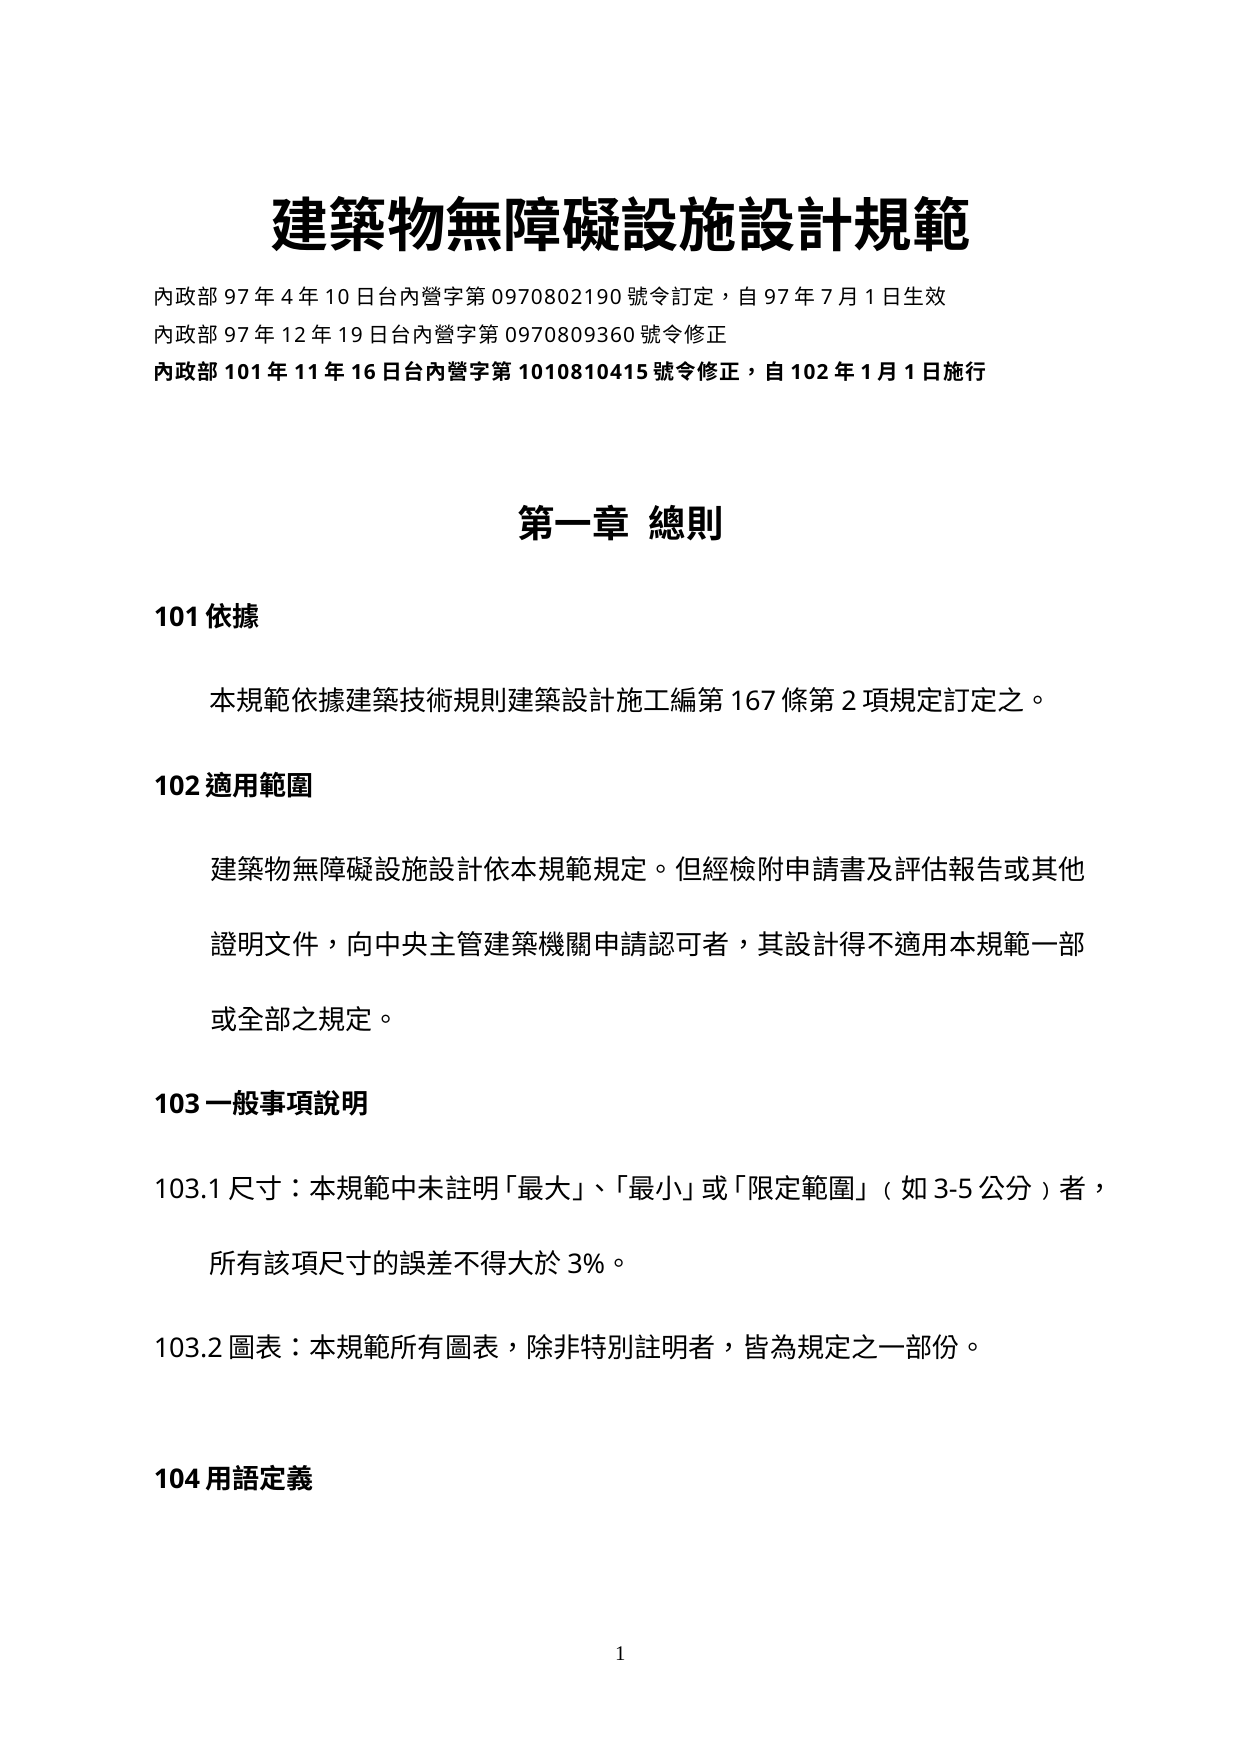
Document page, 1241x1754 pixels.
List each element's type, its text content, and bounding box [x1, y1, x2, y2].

text 103一般事項說明 [153, 1064, 1087, 1139]
text 本規範依據建築技術規則建築設計施工編第167條第2項規定訂定之。 [209, 661, 1087, 736]
text 建築物無障礙設施設計依本規範規定。但經檢附申請書及評估報告或其他證明文件，向中央主管建築機關申請認可者，其設計得不適用本規範一部或全部之規定。 [210, 830, 1087, 1055]
text 103.2圖表：本規範所有圖表，除非特別註明者，皆為規定之一部份。 [153, 1308, 1087, 1383]
text 內政部97年4年10日台內營字第0970802190號令訂定，自97年7月1日生效 [153, 277, 1083, 314]
text 101依據 [153, 577, 1087, 652]
text 內政部97年12年19日台內營字第0970809360號令修正 [153, 314, 1083, 352]
text 104用語定義 [153, 1439, 1087, 1514]
text 103.1尺寸：本規範中未註明「最大」、「最小」或「限定範圍」﹙如3-5公分﹚者，所有該項尺寸的誤差不得大於3%。 [153, 1149, 1087, 1299]
text 第一章 總則 [153, 483, 1087, 558]
text 102適用範圍 [153, 746, 1087, 821]
text 建築物無障礙設施設計規範 [153, 164, 1087, 277]
text 內政部101年11年16日台內營字第1010810415號令修正，自102年1月1日施行 [153, 352, 1083, 389]
